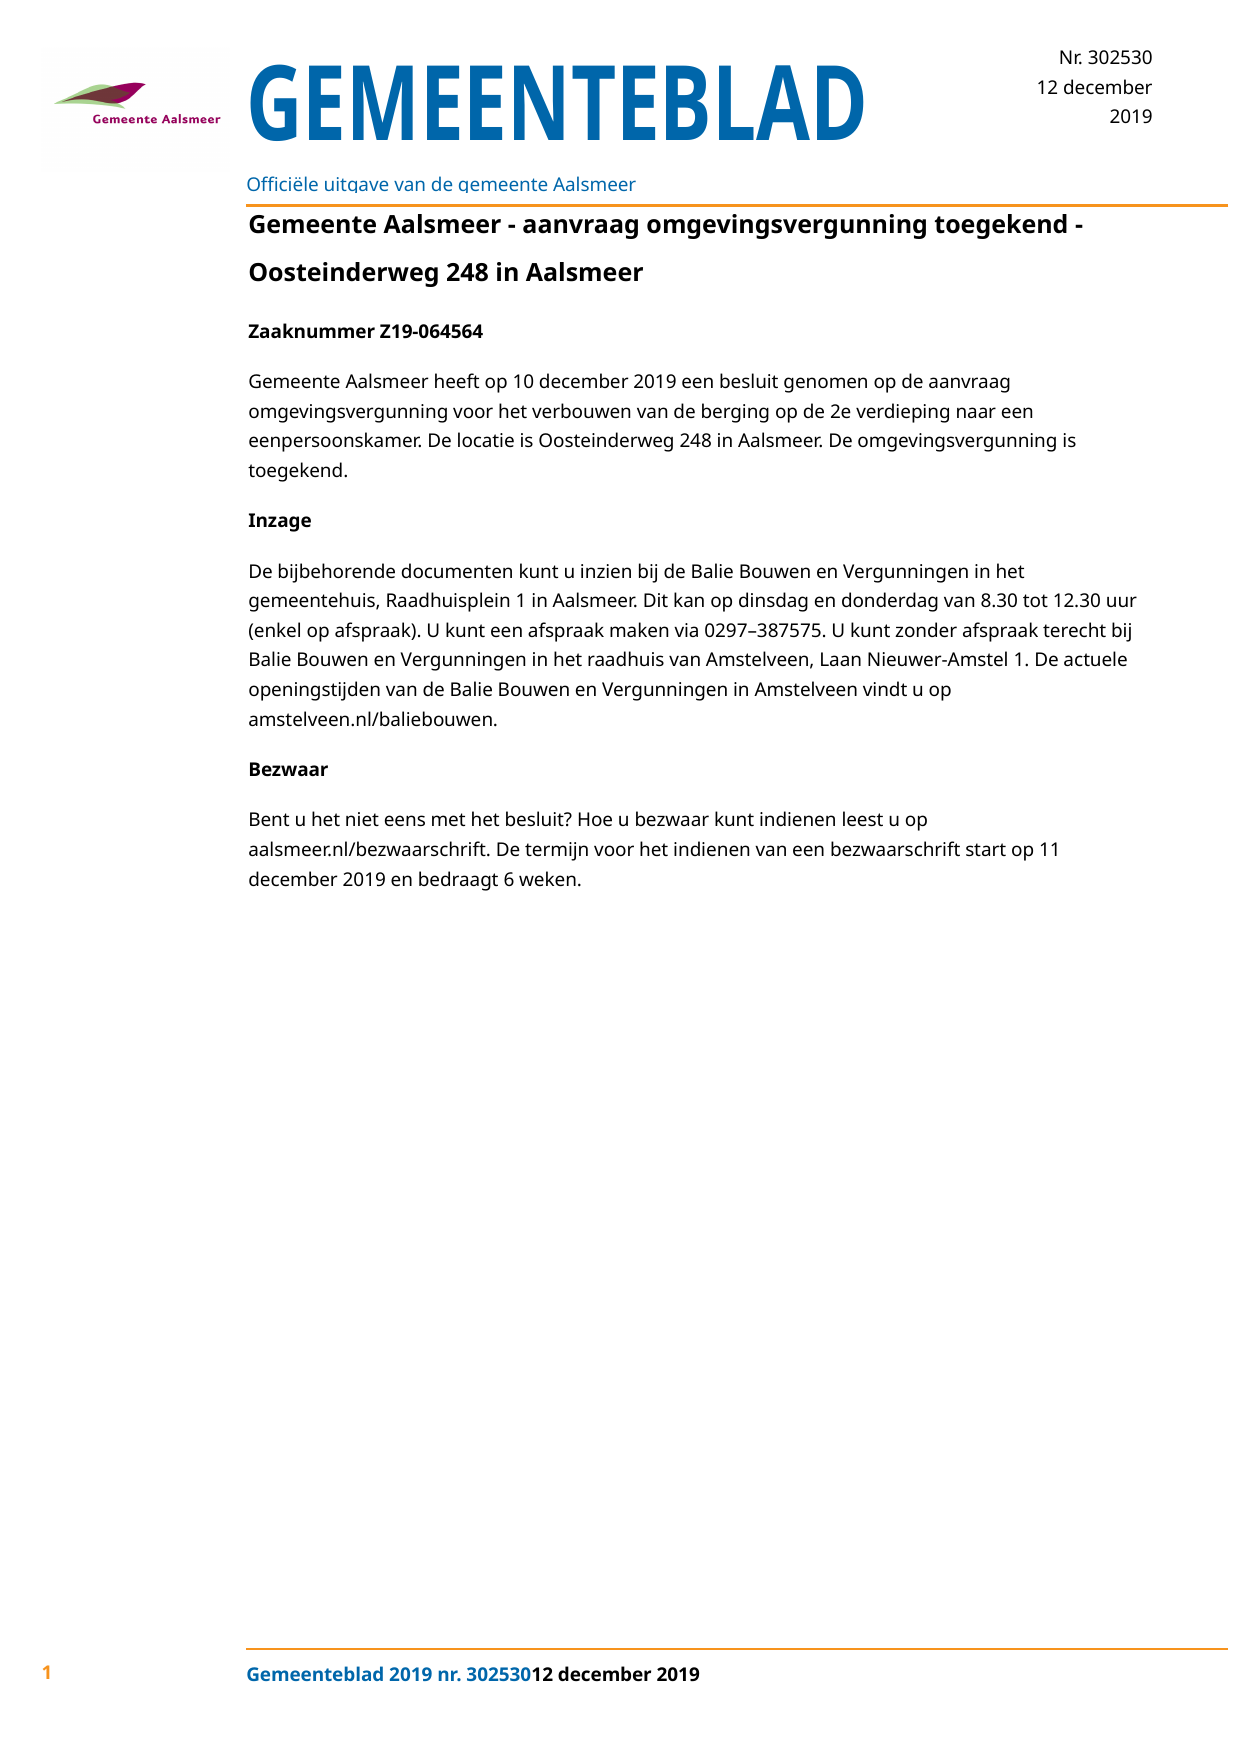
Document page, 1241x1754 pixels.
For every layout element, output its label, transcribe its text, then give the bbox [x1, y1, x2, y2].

text Gemeente Aalsmeer - aanvraag omgevingsvergunning toegekend - Oosteinderweg 248 in Aalsmeer [248, 207, 1152, 288]
text Zaaknummer Z19-064564 [248, 318, 1152, 344]
text Gemeente Aalsmeer heeft op 10 december 2019 een besluit genomen op de aanvraag omgevingsvergunning voor het verbouwen van de berging op de 2e verdieping naar een eenpersoonskamer. De locatie is Oosteinderweg 248 in Aalsmeer. De omgevingsvergunning is toegekend. [248, 368, 1152, 483]
picture [41, 47, 231, 172]
text Bezwaar [248, 756, 1152, 782]
text De bijbehorende documenten kunt u inzien bij de Balie Bouwen en Vergunningen in het gemeentehuis, Raadhuisplein 1 in Aalsmeer. Dit kan op dinsdag en donderdag van 8.30 tot 12.30 uur (enkel op afspraak). U kunt een afspraak maken via 0297–387575. U kunt zonder afspraak terecht bij Balie Bouwen en Vergunningen in het raadhuis van Amstelveen, Laan Nieuwer-Amstel 1. De actuele openingstijden van de Balie Bouwen en Vergunningen in Amstelveen vindt u op amstelveen.nl/baliebouwen. [248, 558, 1152, 732]
text Inzage [248, 507, 1152, 533]
text Bent u het niet eens met het besluit? Hoe u bezwaar kunt indienen leest u op aalsmeer.nl/bezwaarschrift. De termijn voor het indienen van een bezwaarschrift start op 11 december 2019 en bedraagt 6 weken. [248, 807, 1152, 892]
